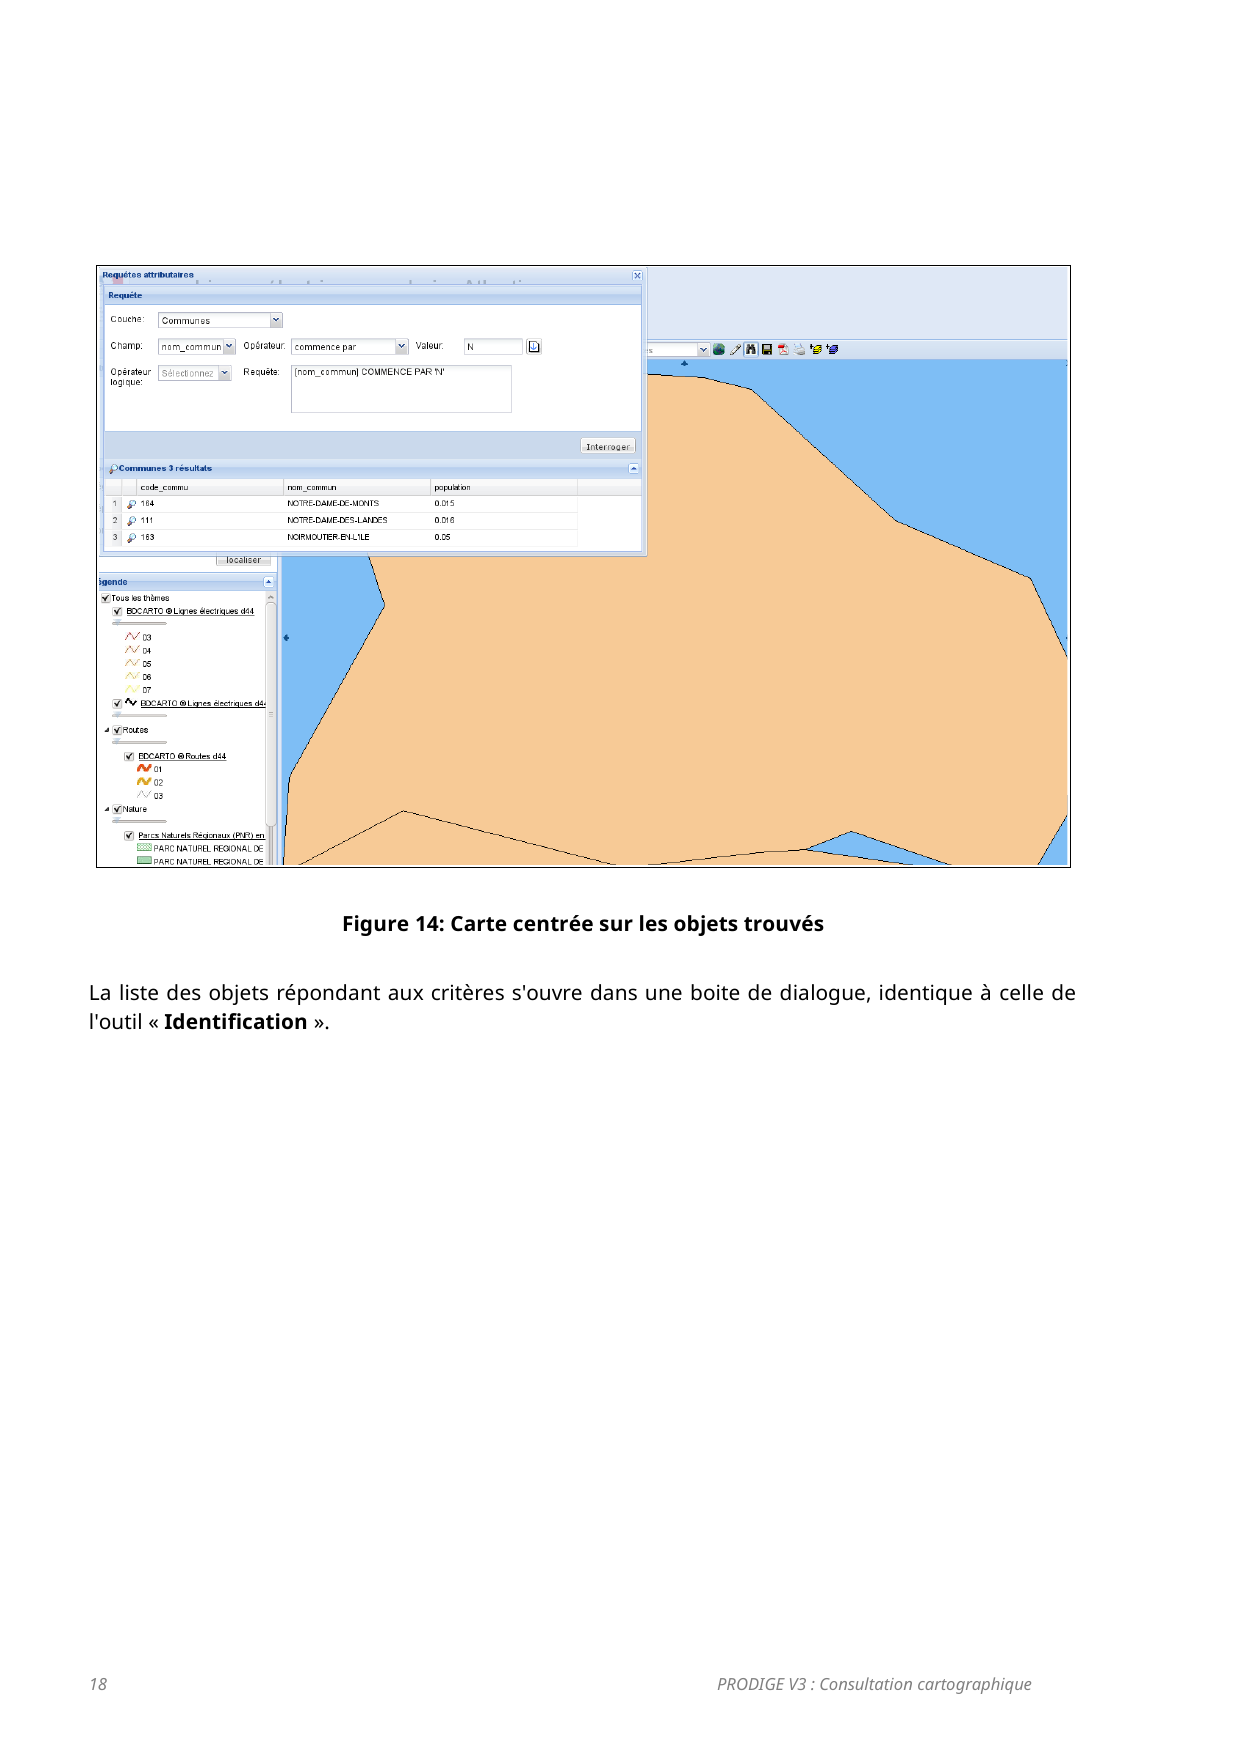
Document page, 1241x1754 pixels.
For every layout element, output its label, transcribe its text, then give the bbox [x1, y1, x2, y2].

text La liste des objets répondant aux critères s'ouvre dans une boite de dialogue, identique à celle de l'outil « Identification ». [89, 978, 1078, 1035]
text Figure 14: Carte centrée sur les objets trouvés [89, 908, 1078, 937]
picture [99, 267, 1068, 865]
